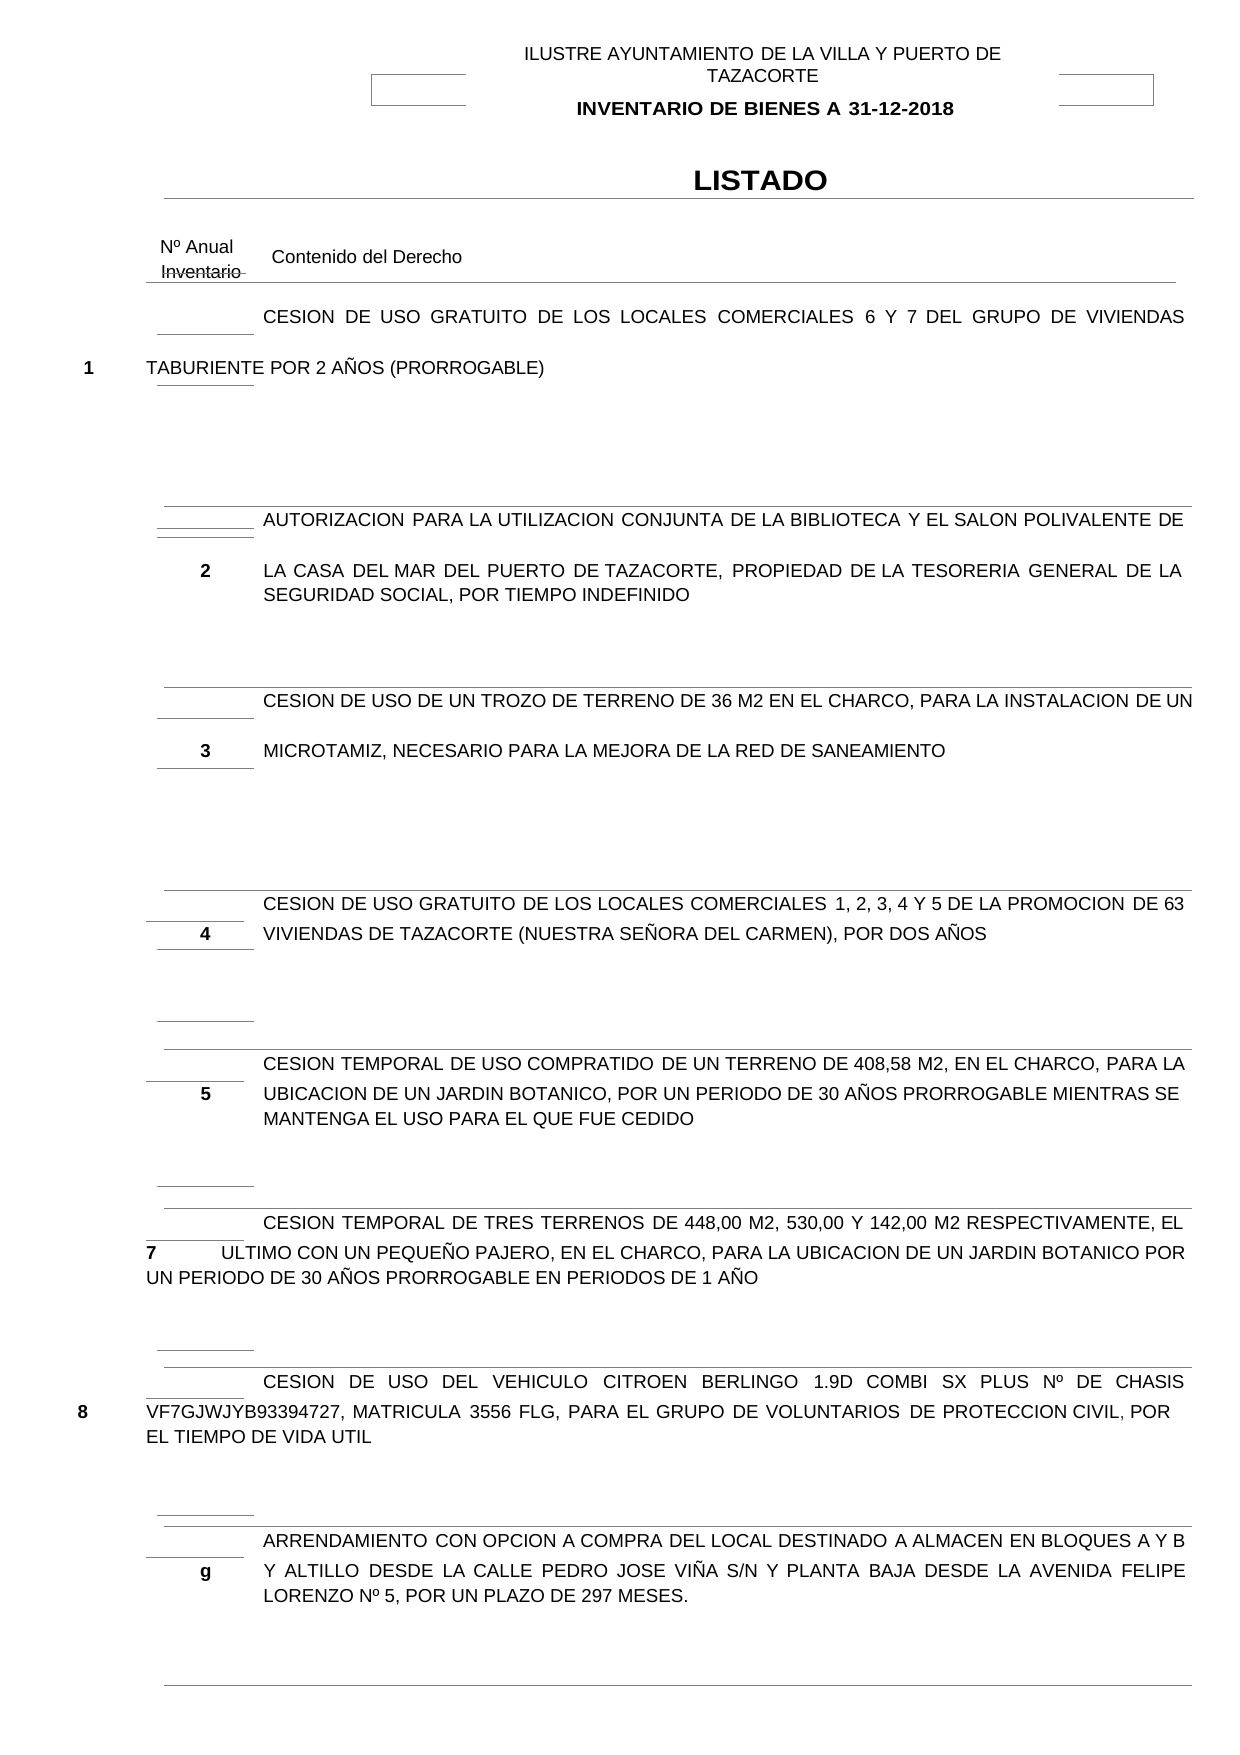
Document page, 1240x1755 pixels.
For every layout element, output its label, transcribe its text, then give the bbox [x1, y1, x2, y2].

list ULTIMO CON UN PEQUEÑO PAJERO, EN EL CHARCO, PARA LA UBICACION DE UN JARDIN BOTANICO POR UN PERIODO DE 30 AÑOS PRORROGABLE EN PERIODOS DE 1 AÑO [146, 1242, 1190, 1288]
text AUTORIZACION PARA LA UTILIZACION CONJUNTA DE LA BIBLIOTECA Y EL SALON POLIVALENTE DE [263, 509, 1204, 531]
list MICROTAMIZ, NECESARIO PARA LA MEJORA DE LA RED DE SANEAMIENTO [200, 740, 1204, 762]
text CESION DE USO GRATUITO DE LOS LOCALES COMERCIALES 6 Y 7 DEL GRUPO DE VIVIENDAS [263, 306, 1204, 327]
text CESION DE USO GRATUITO DE LOS LOCALES COMERCIALES 1, 2, 3, 4 Y 5 DE LA PROMOCION DE 63 [263, 893, 1204, 914]
text Contenido del Derecho [271, 246, 1204, 267]
text CESION TEMPORAL DE TRES TERRENOS DE 448,00 M2, 530,00 Y 142,00 M2 RESPECTIVAMENTE, EL [263, 1212, 1204, 1233]
text CESION DE USO DE UN TROZO DE TERRENO DE 36 M2 EN EL CHARCO, PARA LA INSTALACION DE UN [263, 690, 1204, 711]
text Nº Anual Inventario [160, 236, 243, 282]
list LA CASA DEL MAR DEL PUERTO DE TAZACORTE, PROPIEDAD DE LA TESORERIA GENERAL DE LA SEGURIDAD SOCIAL, POR TIEMPO INDEFINIDO [200, 559, 1192, 606]
list UBICACION DE UN JARDIN BOTANICO, POR UN PERIODO DE 30 AÑOS PRORROGABLE MIENTRAS SE MANTENGA EL USO PARA EL QUE FUE CEDIDO [200, 1083, 1192, 1129]
list TABURIENTE POR 2 AÑOS (PRORROGABLE) [83, 357, 1204, 378]
list VIVIENDAS DE TAZACORTE (NUESTRA SEÑORA DEL CARMEN), POR DOS AÑOS [200, 923, 1204, 945]
text ARRENDAMIENTO CON OPCION A COMPRA DEL LOCAL DESTINADO A ALMACEN EN BLOQUES A Y B [263, 1530, 1204, 1551]
text CESION DE USO DEL VEHICULO CITROEN BERLINGO 1.9D COMBI SX PLUS Nº DE CHASIS [263, 1371, 1204, 1392]
text g Y ALTILLO DESDE LA CALLE PEDRO JOSE VIÑA S/N Y PLANTA BAJA DESDE LA AVENIDA FELIPE LORENZO Nº 5, POR UN PLAZO DE 297 MESES. [200, 1559, 1191, 1606]
text CESION TEMPORAL DE USO COMPRATIDO DE UN TERRENO DE 408,58 M2, EN EL CHARCO, PARA LA [263, 1052, 1204, 1074]
list VF7GJWJYB93394727, MATRICULA 3556 FLG, PARA EL GRUPO DE VOLUNTARIOS DE PROTECCION CIVIL, POR EL TIEMPO DE VIDA UTIL [77, 1401, 1189, 1447]
